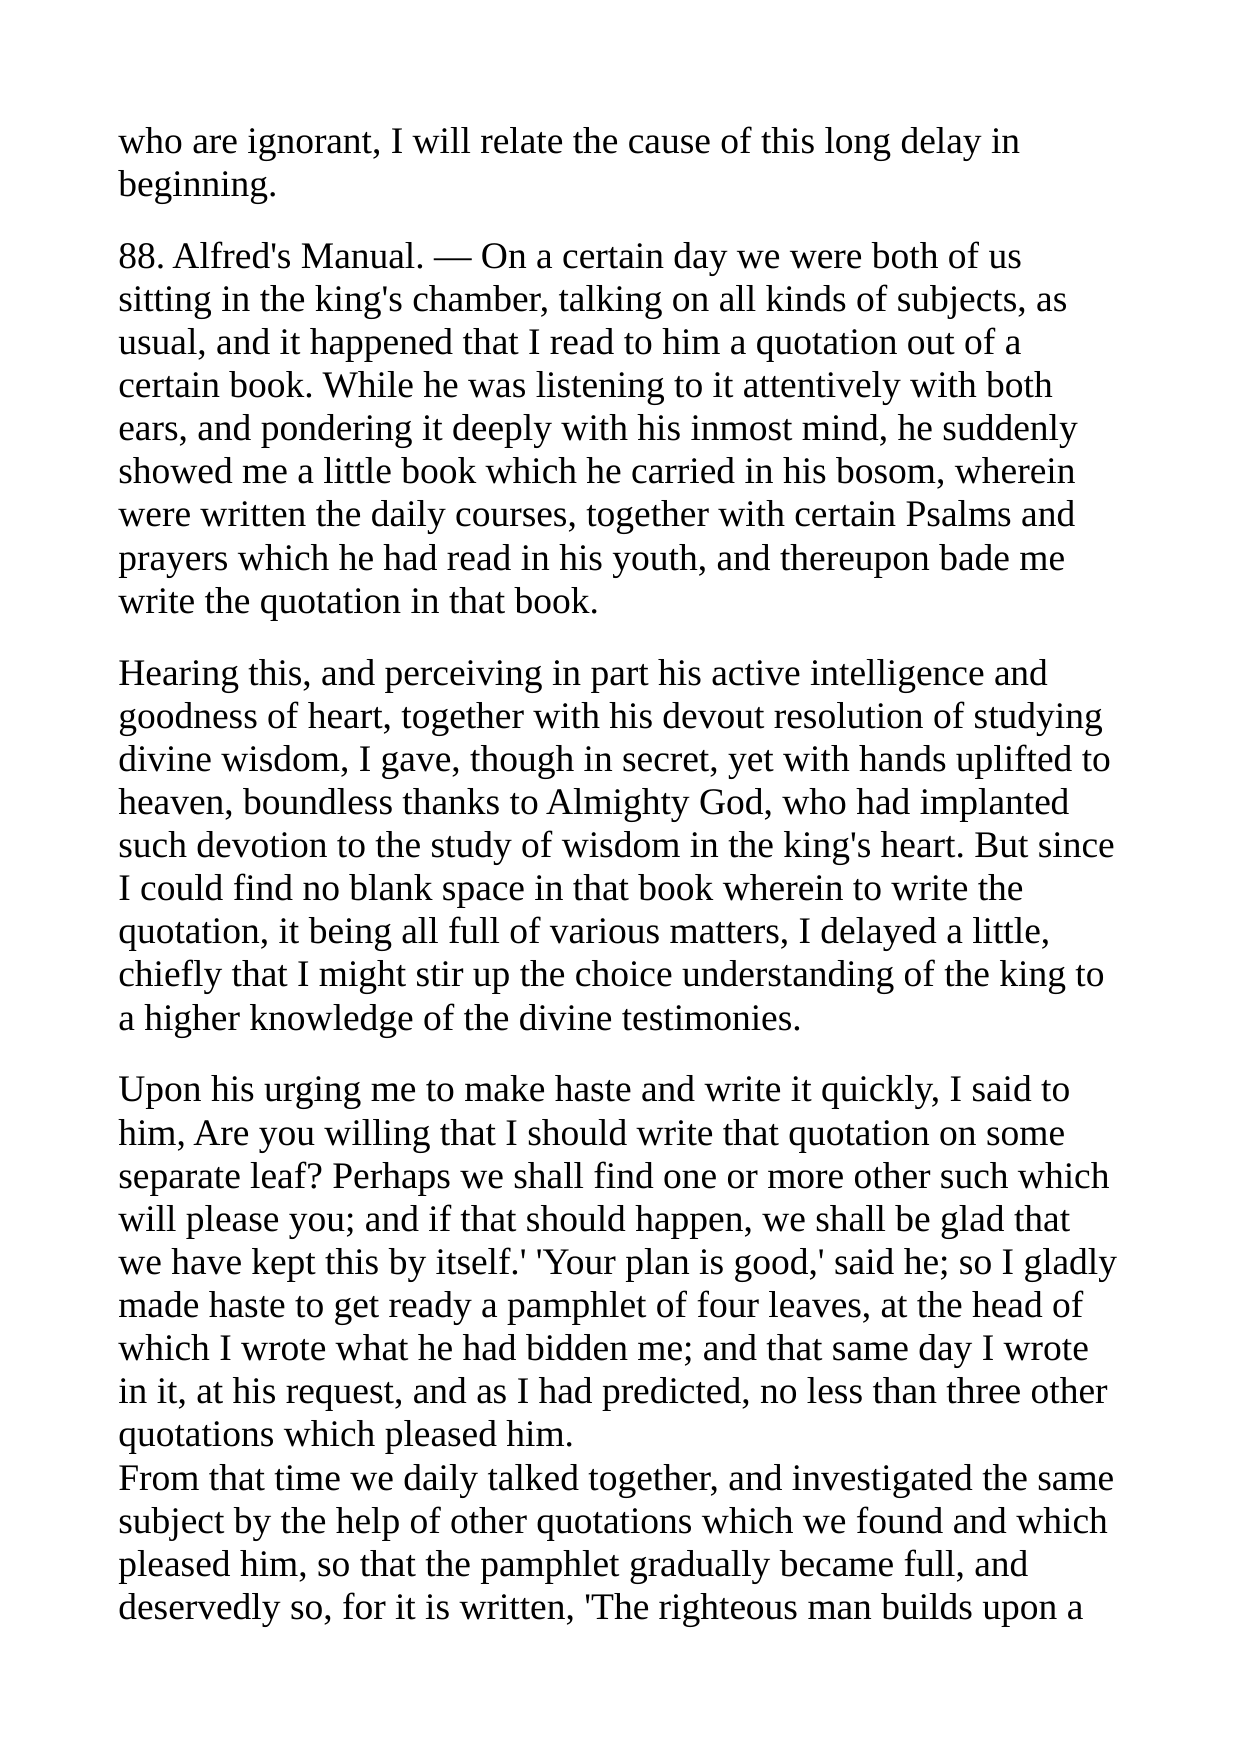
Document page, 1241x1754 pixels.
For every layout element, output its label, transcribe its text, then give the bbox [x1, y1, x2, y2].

text Hearing this, and perceiving in part his active intelligence and goodness of heart, together with his devout resolution of studying divine wisdom, I gave, though in secret, yet with hands uplifted to heaven, boundless thanks to Almighty God, who had implanted such devotion to the study of wisdom in the king's heart. But since I could find no blank space in that book wherein to write the quotation, it being all full of various matters, I delayed a little, chiefly that I might stir up the choice understanding of the king to a higher knowledge of the divine testimonies. [118, 650, 1122, 1038]
text 88. Alfred's Manual. — On a certain day we were both of us sitting in the king's chamber, talking on all kinds of subjects, as usual, and it happened that I read to him a quotation out of a certain book. While he was listening to it attentively with both ears, and pondering it deeply with his inmost mind, he suddenly showed me a little book which he carried in his bosom, wherein were written the daily courses, together with certain Psalms and prayers which he had read in his youth, and thereupon bade me write the quotation in that book. [118, 233, 1122, 621]
text who are ignorant, I will relate the cause of this long delay in beginning. [118, 118, 1122, 204]
text From that time we daily talked together, and investigated the same subject by the help of other quotations which we found and which pleased him, so that the pamphlet gradually became full, and deservedly so, for it is written, 'The righteous man builds upon a [118, 1455, 1122, 1627]
text Upon his urging me to make haste and write it quickly, I said to him, Are you willing that I should write that quotation on some separate leaf? Perhaps we shall find one or more other such which will please you; and if that should happen, we shall be glad that we have kept this by itself.' 'Your plan is good,' said he; so I gladly made haste to get ready a pamphlet of four leaves, at the head of which I wrote what he had bidden me; and that same day I wrote in it, at his request, and as I had predicted, no less than three other quotations which pleased him. [118, 1067, 1122, 1455]
